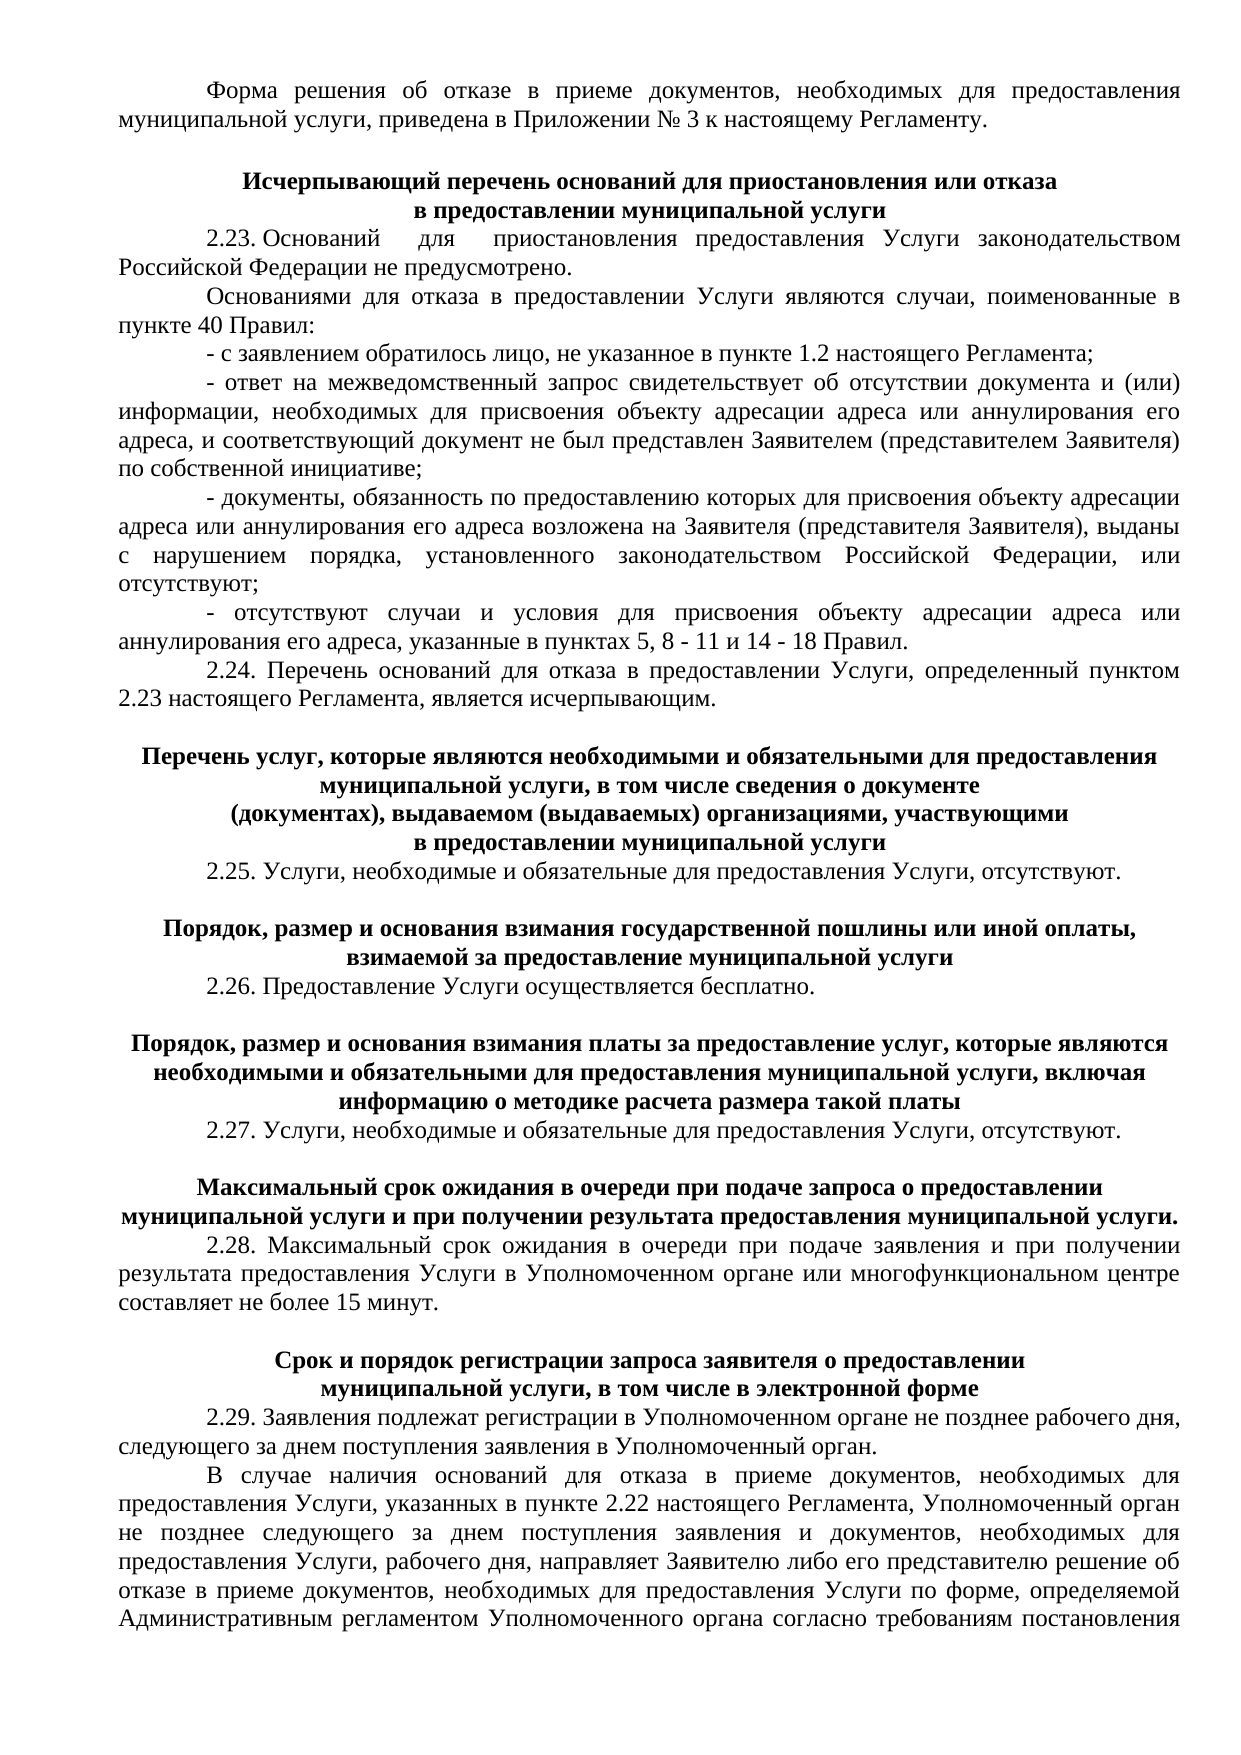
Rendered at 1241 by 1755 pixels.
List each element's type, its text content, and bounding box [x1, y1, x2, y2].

text 2.28. Максимальный срок ожидания в очереди при подаче заявления и при получении результата предоставления Услуги в Уполномоченном органе или многофункциональном центре составляет не более 15 минут. [118, 1230, 1181, 1316]
subtitle Порядок, размер и основания взимания платы за предоставление услуг, которые являются необходимыми и обязательными для предоставления муниципальной услуги, включая информацию о методике расчета размера такой платы [118, 1028, 1181, 1115]
text - отсутствуют случаи и условия для присвоения объекту адресации адреса или аннулирования его адреса, указанные в пунктах 5, 8 - 11 и 14 - 18 Правил. [118, 597, 1181, 655]
text Форма решения об отказе в приеме документов, необходимых для предоставления муниципальной услуги, приведена в Приложении № 3 к настоящему Регламенту. [118, 75, 1181, 132]
text (документах), выдаваемом (выдаваемых) организациями, участвующими [118, 798, 1181, 827]
text Перечень услуг, которые являются необходимыми и обязательными для предоставления муниципальной услуги, в том числе сведения о документе [118, 741, 1181, 798]
subtitle Максимальный срок ожидания в очереди при подаче запроса о предоставлении муниципальной услуги и при получении результата предоставления муниципальной услуги. [118, 1172, 1181, 1230]
text 2.29. Заявления подлежат регистрации в Уполномоченном органе не позднее рабочего дня, следующего за днем поступления заявления в Уполномоченный орган. [118, 1402, 1181, 1460]
text Основаниями для отказа в предоставлении Услуги являются случаи, поименованные в пункте 40 Правил: [118, 281, 1181, 338]
subtitle муниципальной услуги, в том числе в электронной форме [118, 1373, 1181, 1402]
text - ответ на межведомственный запрос свидетельствует об отсутствии документа и (или) информации, необходимых для присвоения объекту адресации адреса или аннулирования его адреса, и соответствующий документ не был представлен Заявителем (представителем Заявителя) по собственной инициативе; [118, 367, 1181, 482]
text - документы, обязанность по предоставлению которых для присвоения объекту адресации адреса или аннулирования его адреса возложена на Заявителя (представителя Заявителя), выданы с нарушением порядка, установленного законодательством Российской Федерации, или отсутствуют; [118, 482, 1181, 597]
text Исчерпывающий перечень оснований для приостановления или отказа [118, 166, 1181, 195]
text В случае наличия оснований для отказа в приеме документов, необходимых для предоставления Услуги, указанных в пункте 2.22 настоящего Регламента, Уполномоченный орган не позднее следующего за днем поступления заявления и документов, необходимых для предоставления Услуги, рабочего дня, направляет Заявителю либо его представителю решение об отказе в приеме документов, необходимых для предоставления Услуги по форме, определяемой Административным регламентом Уполномоченного органа согласно требованиям постановления [118, 1460, 1181, 1632]
subtitle в предоставлении муниципальной услуги [118, 195, 1181, 223]
subtitle в предоставлении муниципальной услуги [118, 827, 1181, 856]
text - с заявлением обратилось лицо, не указанное в пункте 1.2 настоящего Регламента; [118, 338, 1181, 367]
text 2.23. Оснований для приостановления предоставления Услуги законодательством Российской Федерации не предусмотрено. [118, 223, 1181, 281]
text Порядок, размер и основания взимания государственной пошлины или иной оплаты, взимаемой за предоставление муниципальной услуги [118, 913, 1181, 971]
text 2.25. Услуги, необходимые и обязательные для предоставления Услуги, отсутствуют. [118, 856, 1181, 885]
text Срок и порядок регистрации запроса заявителя о предоставлении [118, 1345, 1181, 1373]
text 2.24. Перечень оснований для отказа в предоставлении Услуги, определенный пунктом 2.23 настоящего Регламента, является исчерпывающим. [118, 655, 1181, 712]
text 2.27. Услуги, необходимые и обязательные для предоставления Услуги, отсутствуют. [118, 1115, 1181, 1143]
text 2.26. Предоставление Услуги осуществляется бесплатно. [118, 971, 1181, 1000]
